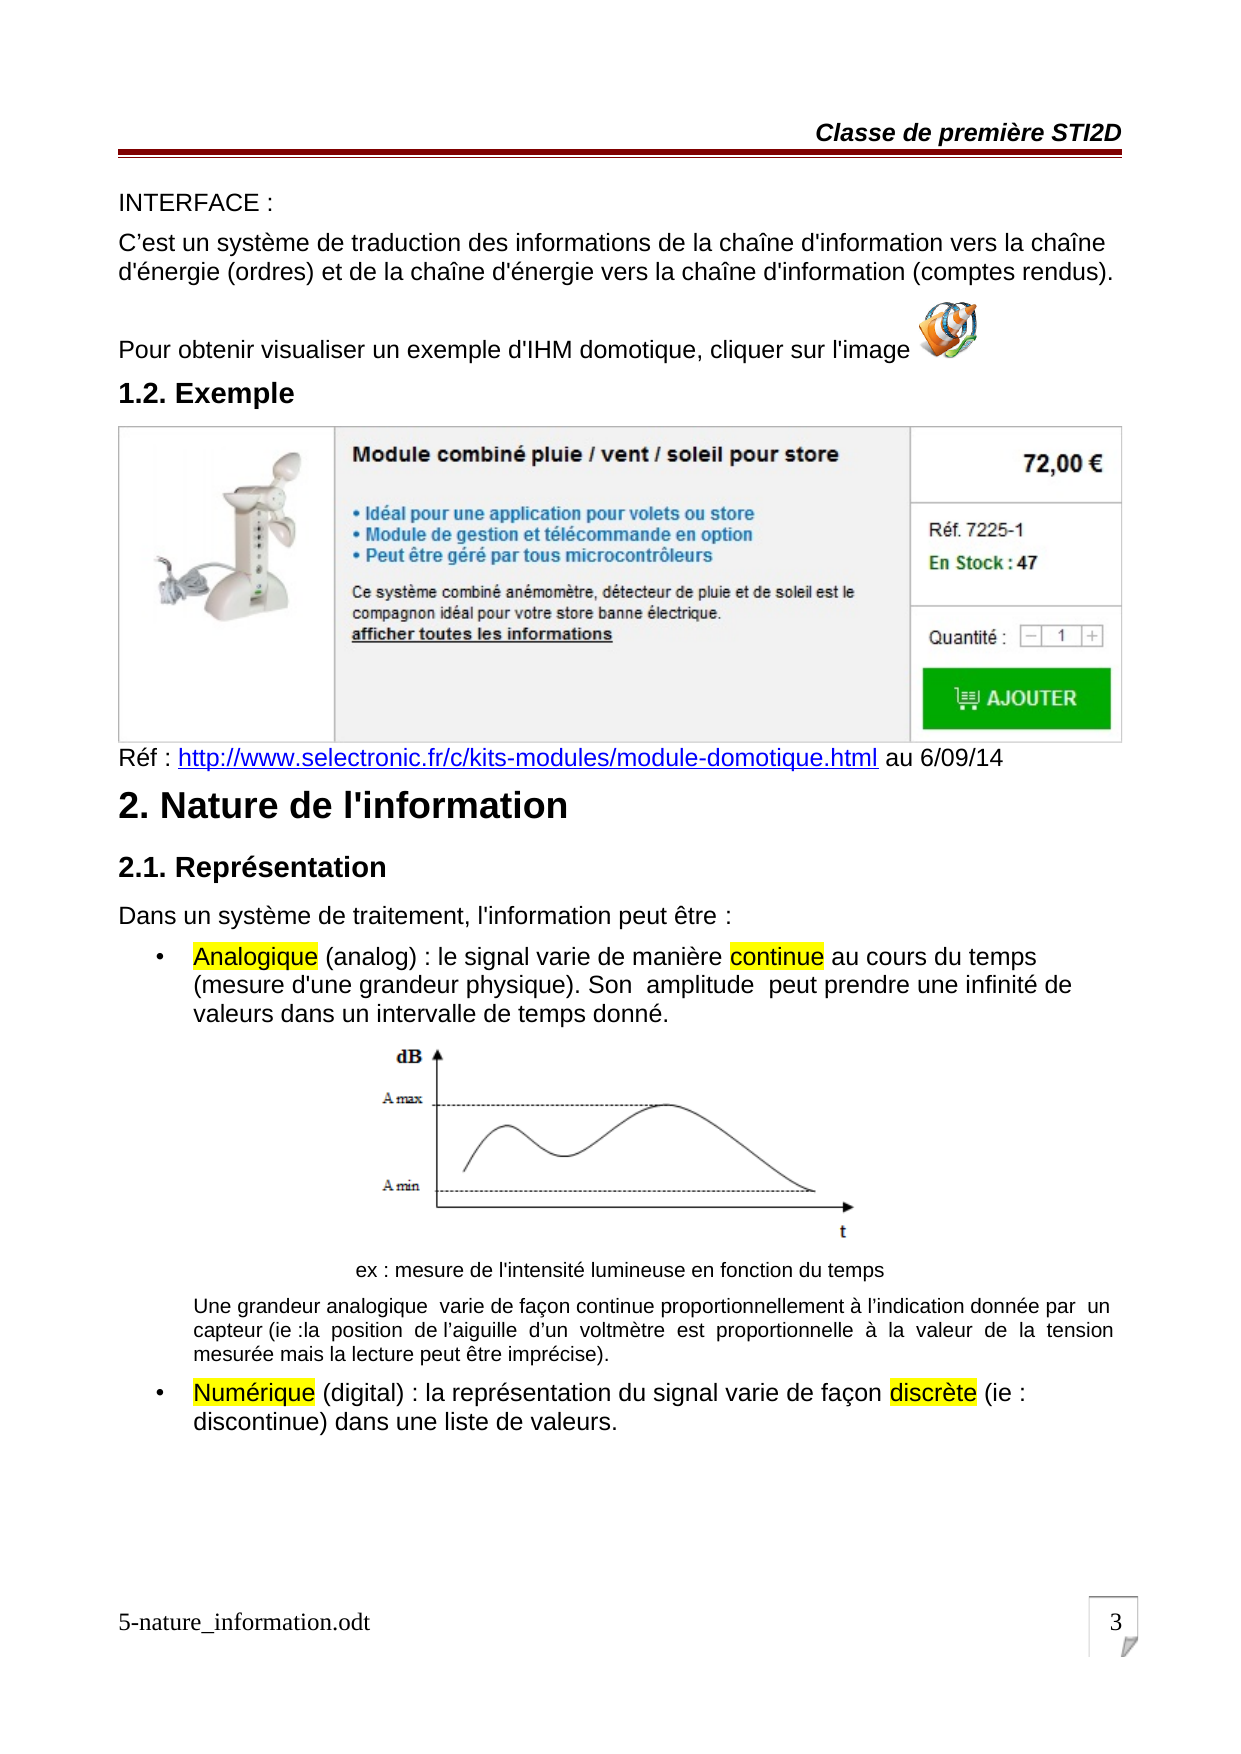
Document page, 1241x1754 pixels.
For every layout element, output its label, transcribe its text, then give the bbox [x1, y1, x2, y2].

text ex : mesure de l'intensité lumineuse en fonction du temps [118, 1258, 1122, 1282]
list Analogique (analog) : le signal varie de manière continue au cours du temps (mesure d'une grandeur physique). Son amplitude peut prendre une infinité de valeurs dans un intervalle de temps donné. [156, 942, 1122, 1028]
text Dans un système de traitement, l'information peut être : [118, 901, 1122, 930]
subtitle 2. Nature de l'information [118, 783, 1122, 826]
text Pour obtenir visualiser un exemple d'IHM domotique, cliquer sur l'image [118, 298, 1122, 364]
text Réf : http://www.selectronic.fr/c/kits-modules/module-domotique.html au 6/09/14 [118, 743, 1122, 771]
picture [369, 1039, 872, 1247]
text C’est un système de traduction des informations de la chaîne d'information vers la chaîne d'énergie (ordres) et de la chaîne d'énergie vers la chaîne d'information (comptes rendus). [118, 228, 1122, 286]
picture [918, 297, 980, 359]
subtitle 2.1. Représentation [118, 850, 1122, 883]
picture [118, 426, 1123, 743]
text INTERFACE : [118, 188, 1122, 217]
list Une grandeur analogique varie de façon continue proportionnellement à l’indication donnée par un capteur (ie :la position de l’aiguille d’un voltmètre est proportionnelle à la valeur de la tension mesurée mais la lecture peut être imprécise). [156, 1294, 1122, 1366]
subtitle 1.2. Exemple [118, 376, 1122, 409]
list Numérique (digital) : la représentation du signal varie de façon discrète (ie : discontinue) dans une liste de valeurs. [156, 1378, 1122, 1435]
